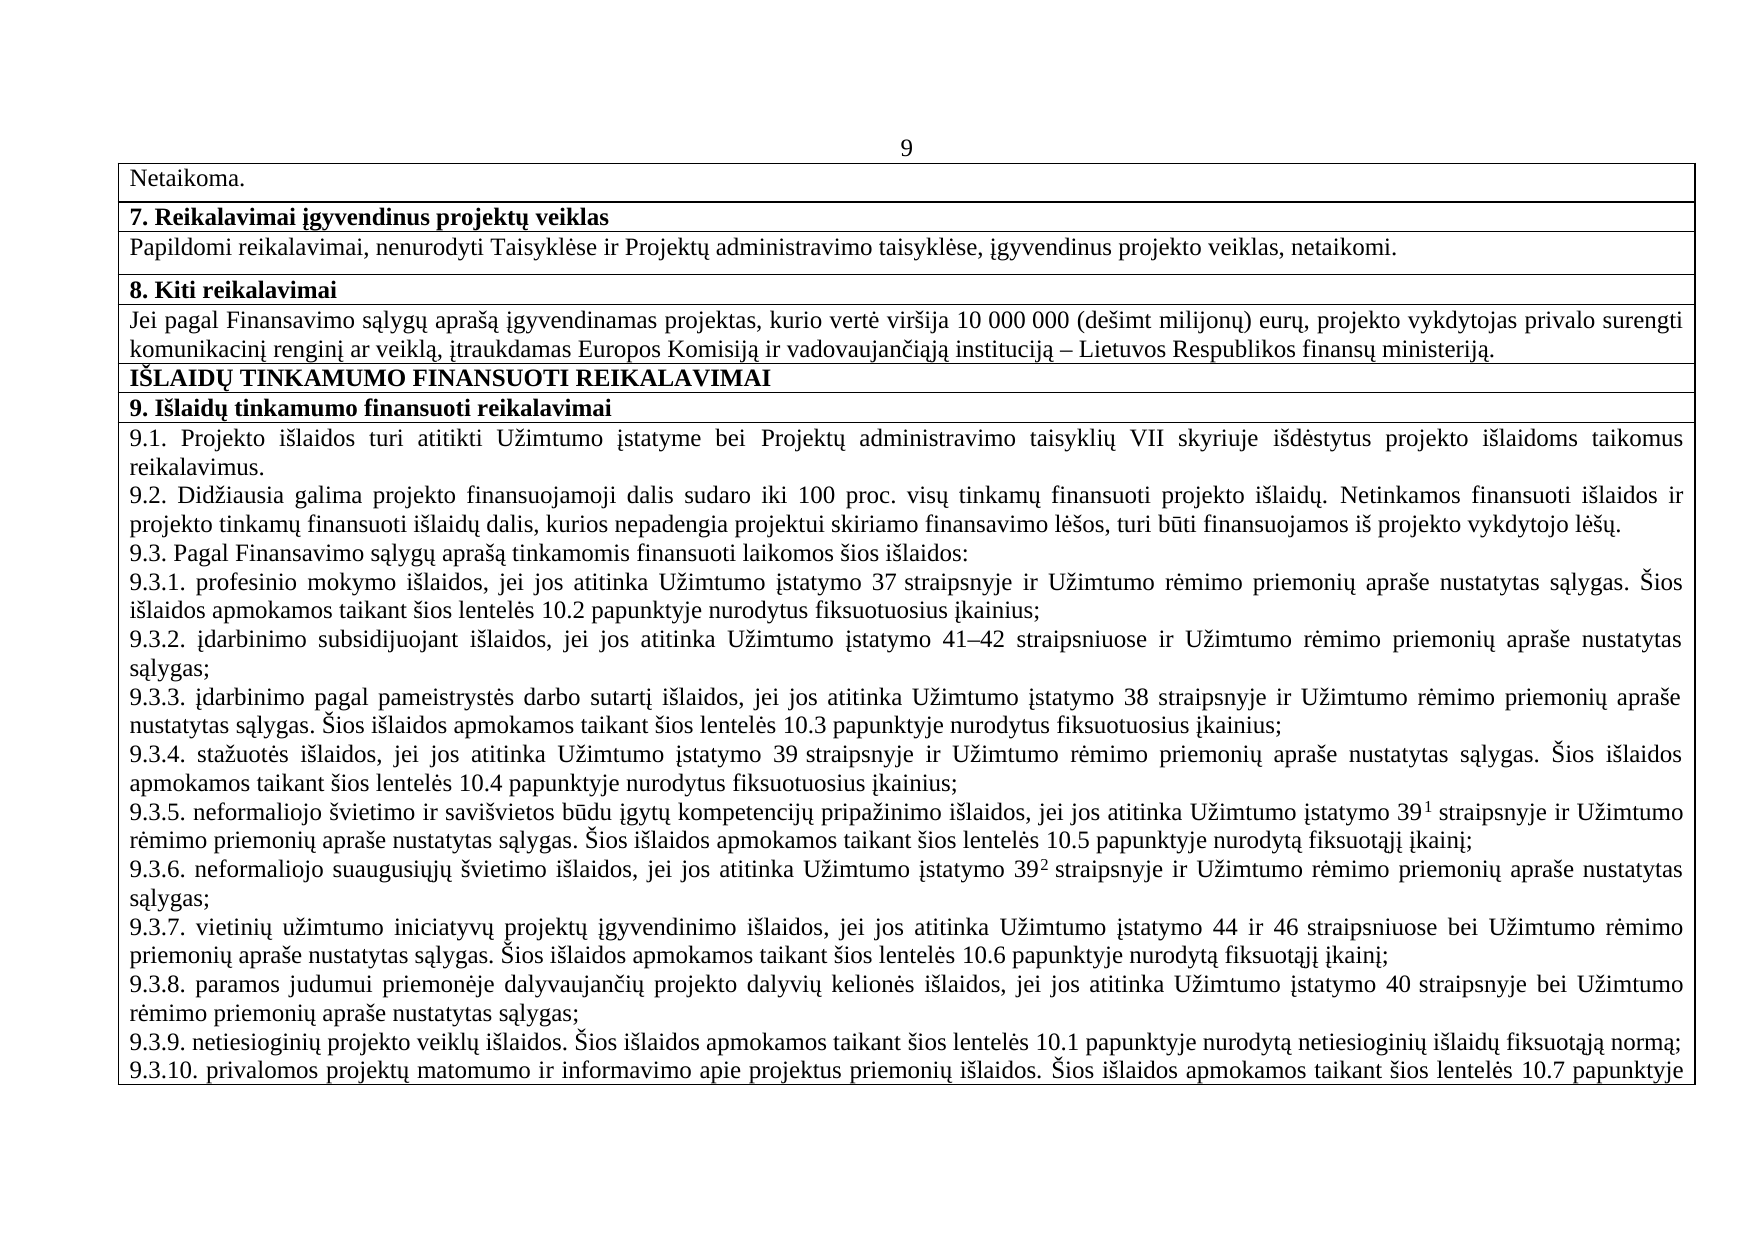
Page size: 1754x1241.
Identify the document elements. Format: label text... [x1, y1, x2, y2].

table_cell Papildomi reikalavimai, nenurodyti Taisyklėse ir Projektų administravimo taisyklėse, įgyvendinus projekto veiklas, netaikomi. [119, 232, 1694, 274]
table_cell 8. Kiti reikalavimai [119, 275, 1694, 304]
table_cell IŠLAIDŲ TINKAMUMO FINANSUOTI REIKALAVIMAI [119, 364, 1694, 392]
table_cell 7. Reikalavimai įgyvendinus projektų veiklas [119, 203, 1694, 231]
table_cell Jei pagal Finansavimo sąlygų aprašą įgyvendinamas projektas, kurio vertė viršija 10 000 000 (dešimt milijonų) eurų, projekto vykdytojas privalo surengti komunikacinį renginį ar veiklą, įtraukdamas Europos Komisiją ir vadovaujančiąją instituciją – Lietuvos Respublikos finansų ministeriją. [119, 305, 1694, 362]
table_cell 9. Išlaidų tinkamumo finansuoti reikalavimai [119, 393, 1694, 422]
table_cell Netaikoma. [119, 164, 1694, 201]
table_cell 9.1. Projekto išlaidos turi atitikti Užimtumo įstatyme bei Projektų administravimo taisyklių VII skyriuje išdėstytus projekto išlaidoms taikomus reikalavimus. 9.2. Didžiausia galima projekto finansuojamoji dalis sudaro iki 100 proc. visų tinkamų finansuoti projekto išlaidų. Netinkamos finansuoti išlaidos ir projekto tinkamų finansuoti išlaidų dalis, kurios nepadengia projektui skiriamo finansavimo lėšos, turi būti finansuojamos iš projekto vykdytojo lėšų. 9.3. Pagal Finansavimo sąlygų aprašą tinkamomis finansuoti laikomos šios išlaidos: 9.3.1. profesinio mokymo išlaidos, jei jos atitinka Užimtumo įstatymo 37 straipsnyje ir Užimtumo rėmimo priemonių apraše nustatytas sąlygas. Šios išlaidos apmokamos taikant šios lentelės 10.2 papunktyje nurodytus fiksuotuosius įkainius; 9.3.2. įdarbinimo subsidijuojant išlaidos, jei jos atitinka Užimtumo įstatymo 41–42 straipsniuose ir Užimtumo rėmimo priemonių apraše nustatytas sąlygas; 9.3.3. įdarbinimo pagal pameistrystės darbo sutartį išlaidos, jei jos atitinka Užimtumo įstatymo 38 straipsnyje ir Užimtumo rėmimo priemonių apraše nustatytas sąlygas. Šios išlaidos apmokamos taikant šios lentelės 10.3 papunktyje nurodytus fiksuotuosius įkainius; 9.3.4. stažuotės išlaidos, jei jos atitinka Užimtumo įstatymo 39 straipsnyje ir Užimtumo rėmimo priemonių apraše nustatytas sąlygas. Šios išlaidos apmokamos taikant šios lentelės 10.4 papunktyje nurodytus fiksuotuosius įkainius; 9.3.5. neformaliojo švietimo ir savišvietos būdu įgytų kompetencijų pripažinimo išlaidos, jei jos atitinka Užimtumo įstatymo 391 straipsnyje ir Užimtumo rėmimo priemonių apraše nustatytas sąlygas. Šios išlaidos apmokamos taikant šios lentelės 10.5 papunktyje nurodytą fiksuotąjį įkainį; 9.3.6. neformaliojo suaugusiųjų švietimo išlaidos, jei jos atitinka Užimtumo įstatymo 392 straipsnyje ir Užimtumo rėmimo priemonių apraše nustatytas sąlygas; 9.3.7. vietinių užimtumo iniciatyvų projektų įgyvendinimo išlaidos, jei jos atitinka Užimtumo įstatymo 44 ir 46 straipsniuose bei Užimtumo rėmimo priemonių apraše nustatytas sąlygas. Šios išlaidos apmokamos taikant šios lentelės 10.6 papunktyje nurodytą fiksuotąjį įkainį; 9.3.8. paramos judumui priemonėje dalyvaujančių projekto dalyvių kelionės išlaidos, jei jos atitinka Užimtumo įstatymo 40 straipsnyje bei Užimtumo rėmimo priemonių apraše nustatytas sąlygas; 9.3.9. netiesioginių projekto veiklų išlaidos. Šios išlaidos apmokamos taikant šios lentelės 10.1 papunktyje nurodytą netiesioginių išlaidų fiksuotąją normą; 9.3.10. privalomos projektų matomumo ir informavimo apie projektus priemonių išlaidos. Šios išlaidos apmokamos taikant šios lentelės 10.7 papunktyje [119, 423, 1694, 1084]
